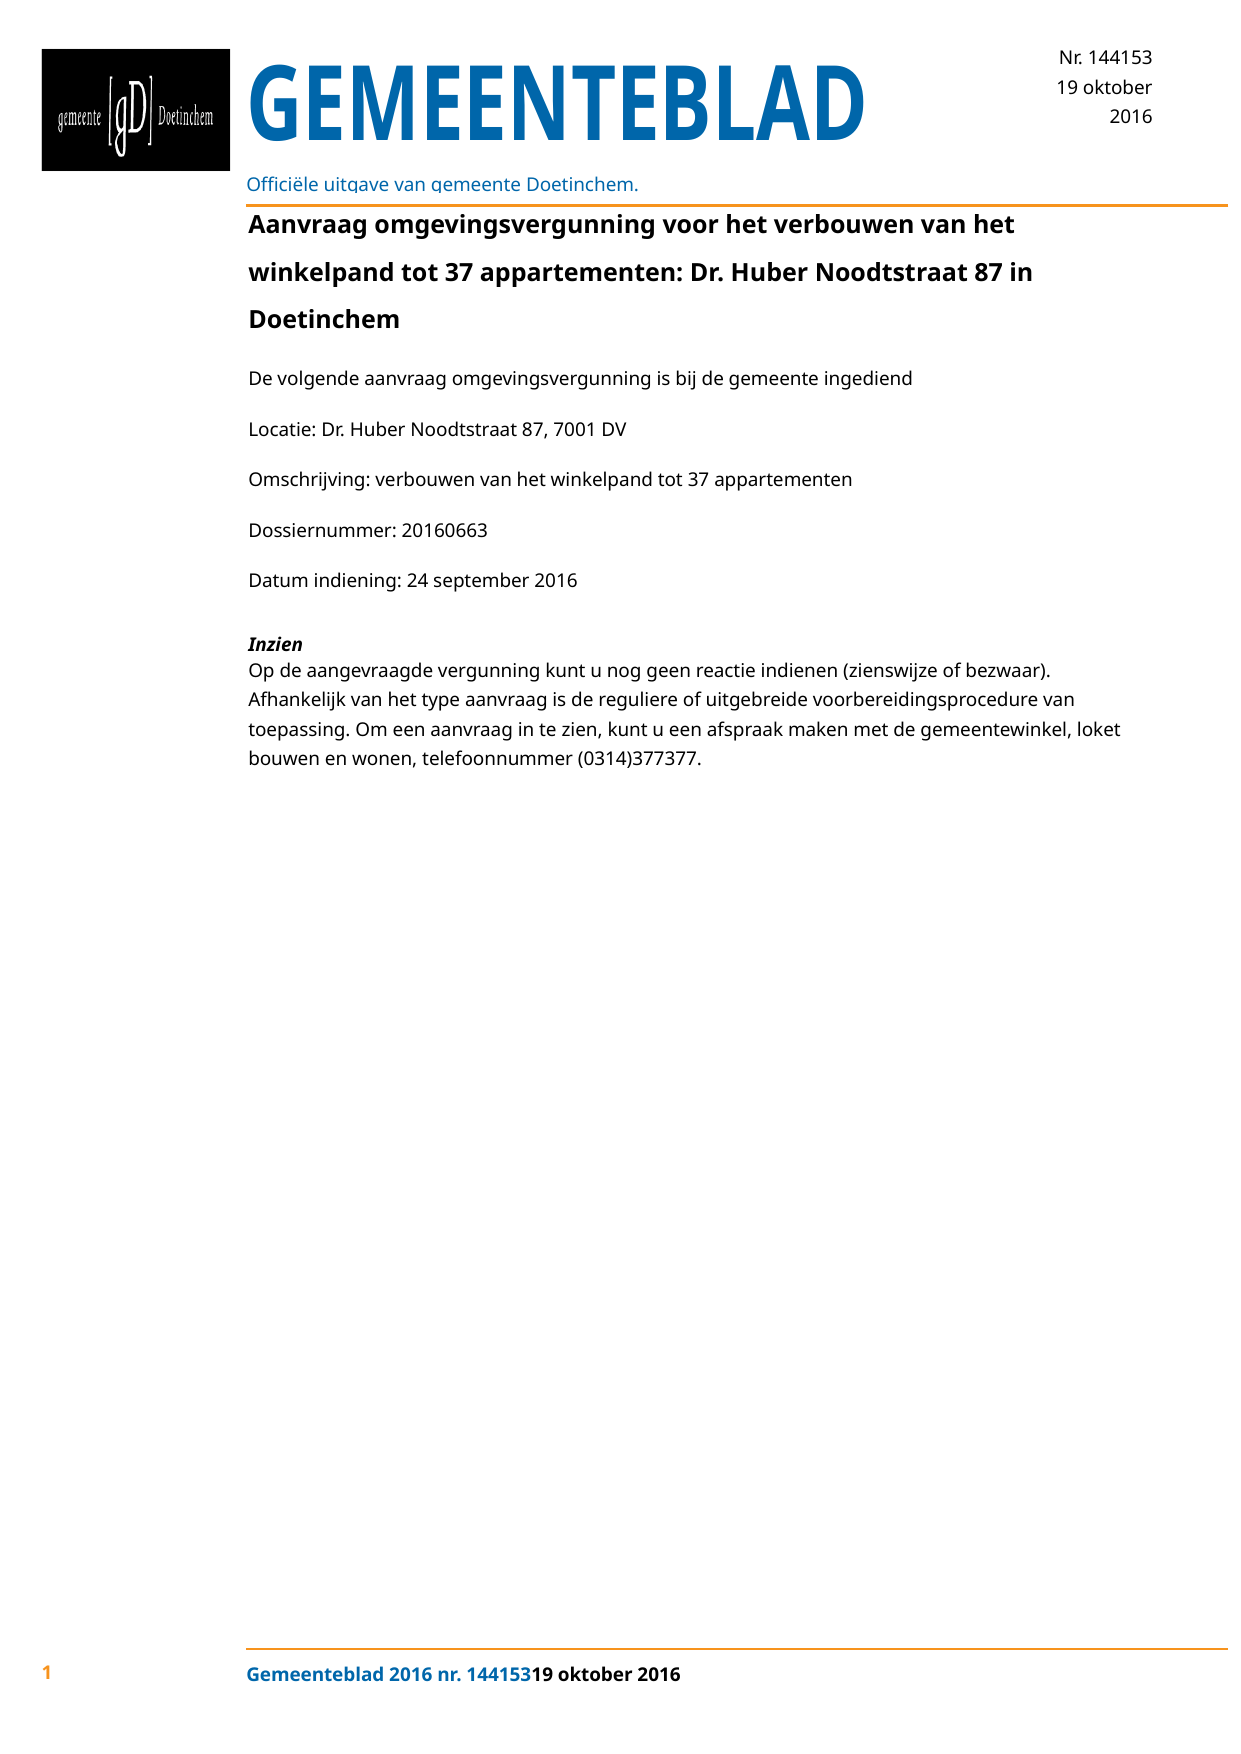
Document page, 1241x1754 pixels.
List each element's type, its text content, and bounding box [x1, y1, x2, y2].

text Op de aangevraagde vergunning kunt u nog geen reactie indienen (zienswijze of bezwaar). Afhankelijk van het type aanvraag is de reguliere of uitgebreide voorbereidingsprocedure van toepassing. Om een aanvraag in te zien, kunt u een afspraak maken met de gemeentewinkel, loket bouwen en wonen, telefoonnummer (0314)377377. [248, 657, 1152, 771]
text Datum indiening: 24 september 2016 [248, 567, 1152, 593]
text Aanvraag omgevingsvergunning voor het verbouwen van het winkelpand tot 37 appartementen: Dr. Huber Noodtstraat 87 in Doetinchem [248, 207, 1152, 336]
text Locatie: Dr. Huber Noodtstraat 87, 7001 DV [248, 416, 1152, 442]
text Dossiernummer: 20160663 [248, 517, 1152, 542]
picture [41, 47, 231, 172]
text Inzien [248, 631, 1152, 657]
text Omschrijving: verbouwen van het winkelpand tot 37 appartementen [248, 466, 1152, 492]
text De volgende aanvraag omgevingsvergunning is bij de gemeente ingediend [248, 366, 1152, 391]
